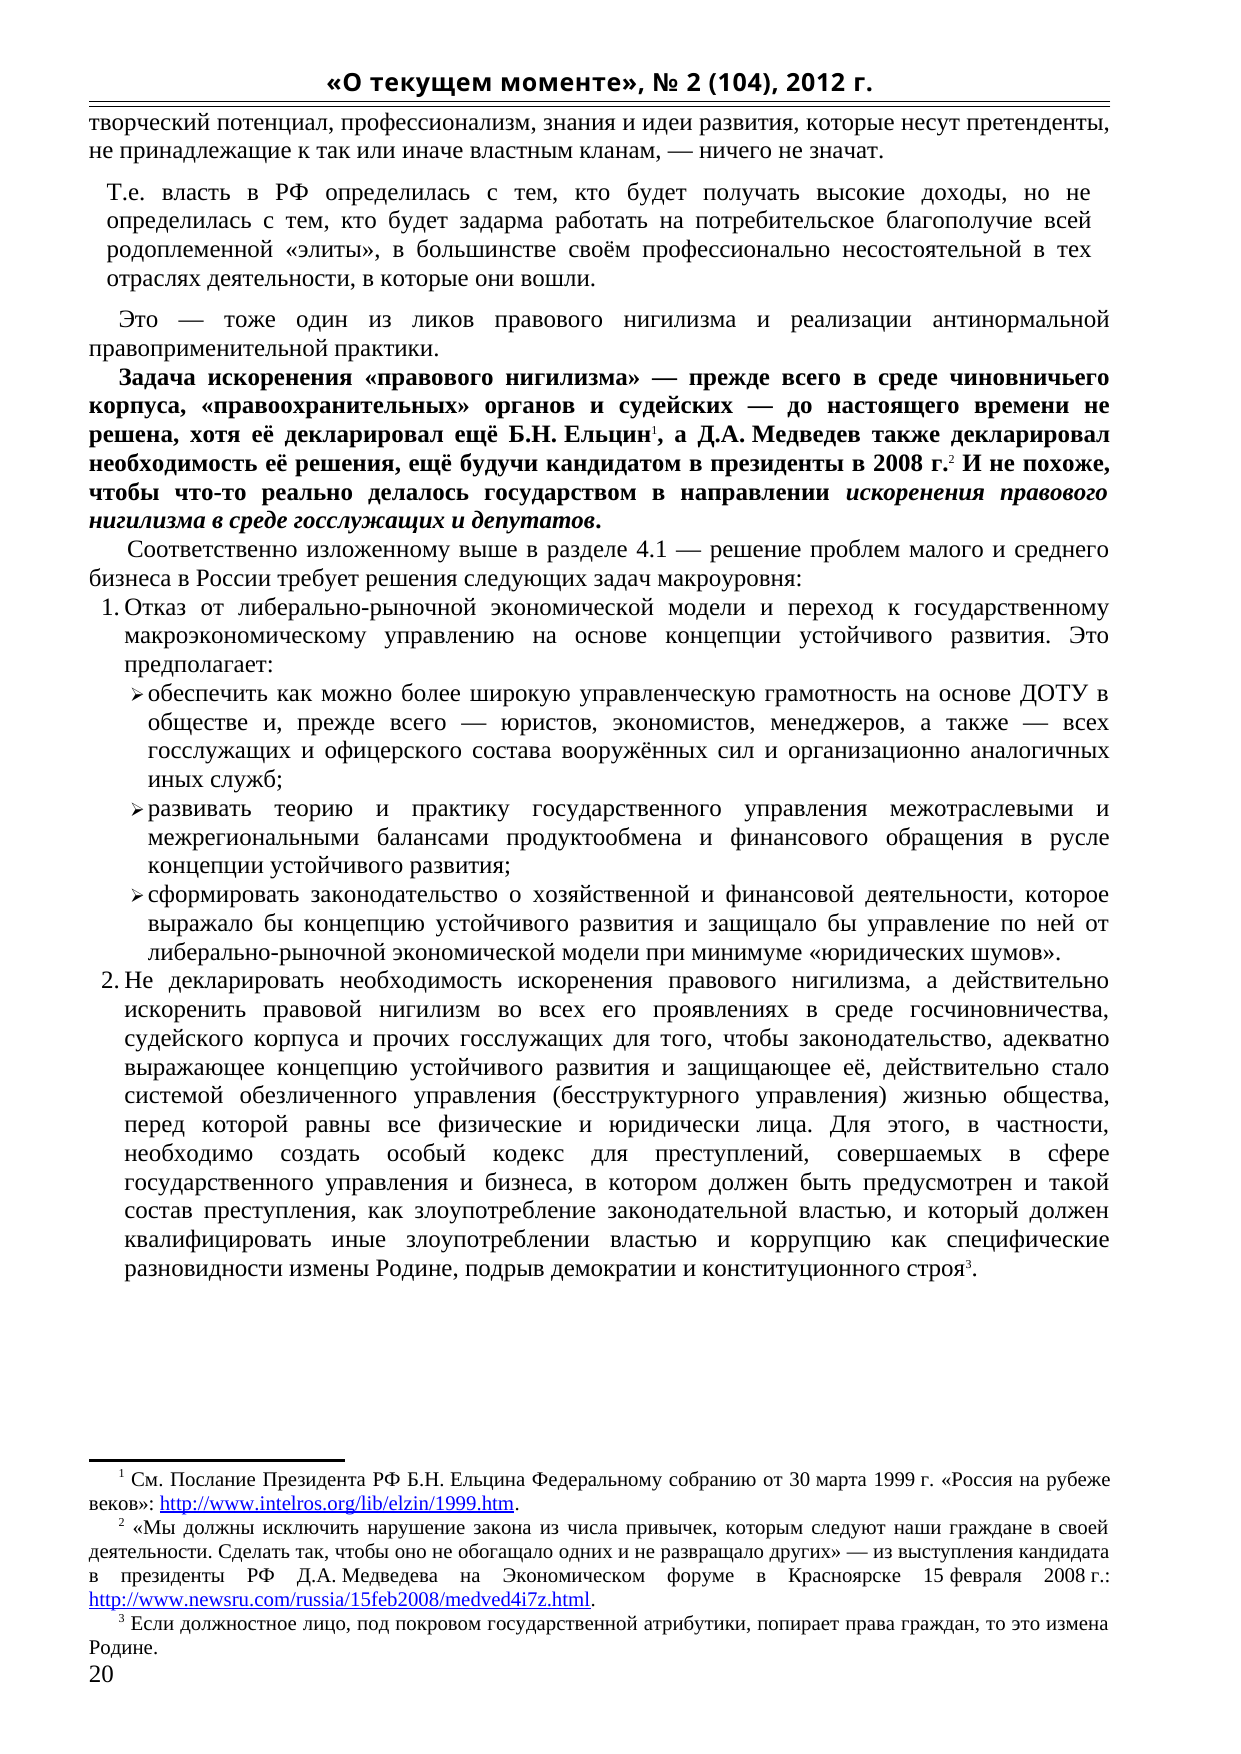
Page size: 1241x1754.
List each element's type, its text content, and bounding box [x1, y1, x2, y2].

list Не декларировать необходимость искоренения правового нигилизма, а действительно искоренить правовой нигилизм во всех его проявлениях в среде госчиновничества, судейского корпуса и прочих госслужащих для того, чтобы законодательство, адекватно выражающее концепцию устойчивого развития и защищающее её, действительно стало системой обезличенного управления (бесструктурного управления) жизнью общества, перед которой равны все физические и юридически лица. Для этого, в частности, необходимо создать особый кодекс для преступлений, совершаемых в сфере государственного управления и бизнеса, в котором должен быть предусмотрен и такой состав преступления, как злоупотребление законодательной властью, и который должен квалифицировать иные злоупотреблении властью и коррупцию как специфические разновидности измены Родине, подрыв демократии и конституционного строя. [94, 965, 1110, 1282]
text См. Послание Президента РФ Б.Н. Ельцина Федеральному собранию от 30 марта 1999 г. «Россия на рубеже веков»: http://www.intelros.org/lib/elzin/1999.htm. [89, 1467, 1110, 1515]
text Задача искоренения «правового нигилизма» — прежде всего в среде чиновничьего корпуса, «правоохранительных» органов и судейских — до настоящего времени не решена, хотя её декларировал ещё Б.Н. Ельцин, а Д.А. Медведев также декларировал необходимость её решения, ещё будучи кандидатом в президенты в 2008 г. И не похоже, чтобы что-то реально делалось государством в направлении искоренения правового нигилизма в среде госслужащих и депутатов. [89, 362, 1110, 534]
text Т.е. власть в РФ определилась с тем, кто будет получать высокие доходы, но не определилась с тем, кто будет задарма работать на потребительское благополучие всей родоплеменной «элиты», в большинстве своём профессионально несостоятельной в тех отраслях деятельности, в которые они вошли. [106, 177, 1093, 292]
list Отказ от либерально-рыночной экономической модели и переход к государственному макроэкономическому управлению на основе концепции устойчивого развития. Это предполагает: [94, 592, 1110, 678]
list обеспечить как можно более широкую управленческую грамотность на основе ДОТУ в обществе и, прежде всего — юристов, экономистов, менеджеров, а также — всех госслужащих и офицерского состава вооружённых сил и организационно аналогичных иных служб; [130, 678, 1110, 793]
list развивать теорию и практику государственного управления межотраслевыми и межрегиональными балансами продуктообмена и финансового обращения в русле концепции устойчивого развития; [130, 793, 1110, 879]
text Соответственно изложенному выше в разделе 4.1 — решение проблем малого и среднего бизнеса в России требует решения следующих задач макроуровня: [89, 534, 1110, 592]
text творческий потенциал, профессионализм, знания и идеи развития, которые несут претенденты, не принадлежащие к так или иначе властным кланам, — ничего не значат. [89, 107, 1110, 164]
text «Мы должны исключить нарушение закона из числа привычек, которым следуют наши граждане в своей деятельности. Сделать так, чтобы оно не обогащало одних и не развращало других» — из выступления кандидата в президенты РФ Д.А. Медведева на Экономическом форуме в Красноярске 15 февраля 2008 г.: http://www.newsru.com/russia/15feb2008/medved4i7z.html. [89, 1515, 1110, 1611]
list сформировать законодательство о хозяйственной и финансовой деятельности, которое выражало бы концепцию устойчивого развития и защищало бы управление по ней от либерально-рыночной экономической модели при минимуме «юридических шумов». [130, 879, 1110, 965]
list Если должностное лицо, под покровом государственной атрибутики, попирает права граждан, то это измена Родине. [89, 1611, 1110, 1659]
text Это — тоже один из ликов правового нигилизма и реализации антинормальной правоприменительной практики. [89, 304, 1110, 362]
